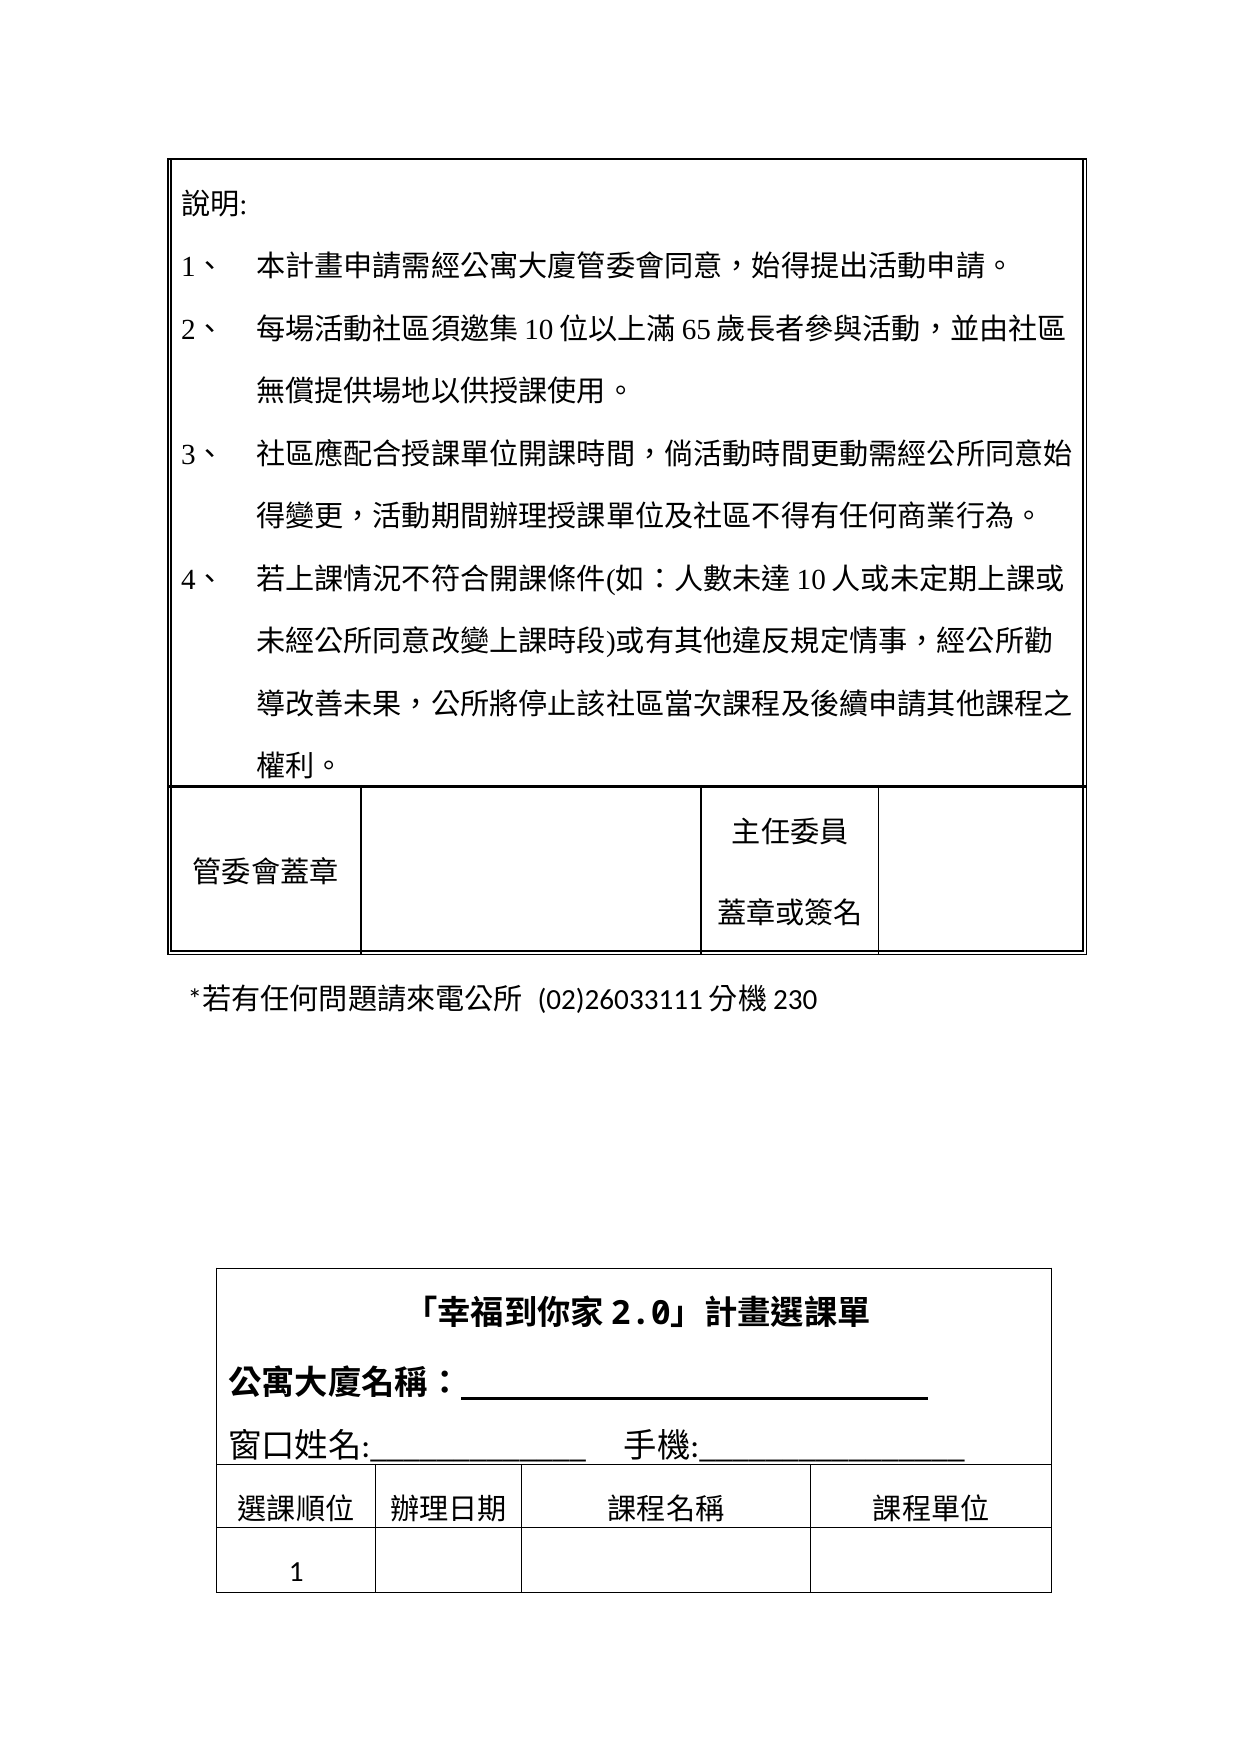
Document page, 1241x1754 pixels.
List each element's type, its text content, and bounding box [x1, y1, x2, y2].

table_header 「幸福到你家2.0」計畫選課單 公寓大廈名稱： 窗口姓名:_____________ 手機:________________ [217, 1269, 1051, 1464]
table_cell [879, 788, 1082, 950]
table_cell 1 [217, 1528, 375, 1592]
table_cell 辦理日期 [376, 1465, 521, 1527]
table_cell [811, 1528, 1051, 1592]
table_cell 課程名稱 [522, 1465, 810, 1527]
table_cell 管委會蓋章 [172, 788, 360, 950]
table_cell 主任委員 蓋章或簽名 [702, 788, 878, 950]
table_cell 課程單位 [811, 1465, 1051, 1527]
table_cell [376, 1528, 521, 1592]
table_cell [522, 1528, 810, 1592]
text *若有任何問題請來電公所 (02)26033111分機230 [187, 955, 1118, 1018]
table_cell 說明: 本計畫申請需經公寓大廈管委會同意，始得提出活動申請。 每場活動社區須邀集10位以上滿65歲長者參與活動，並由社區無償提供場地以供授課使用。 社區應配合授課單位開課時間，倘活動時間更動需經公所同意始得變更，活動期間辦理授課單位及社區不得有任何商業行為。 若上課情況不符合開課條件(如：人數未達10人或未定期上課或未經公所同意改變上課時段)或有其他違反規定情事，經公所勸導改善未果，公所將停止該社區當次課程及後續申請其他課程之權利。 [172, 160, 1082, 785]
table_cell 選課順位 [217, 1465, 375, 1527]
table_cell [362, 788, 700, 950]
